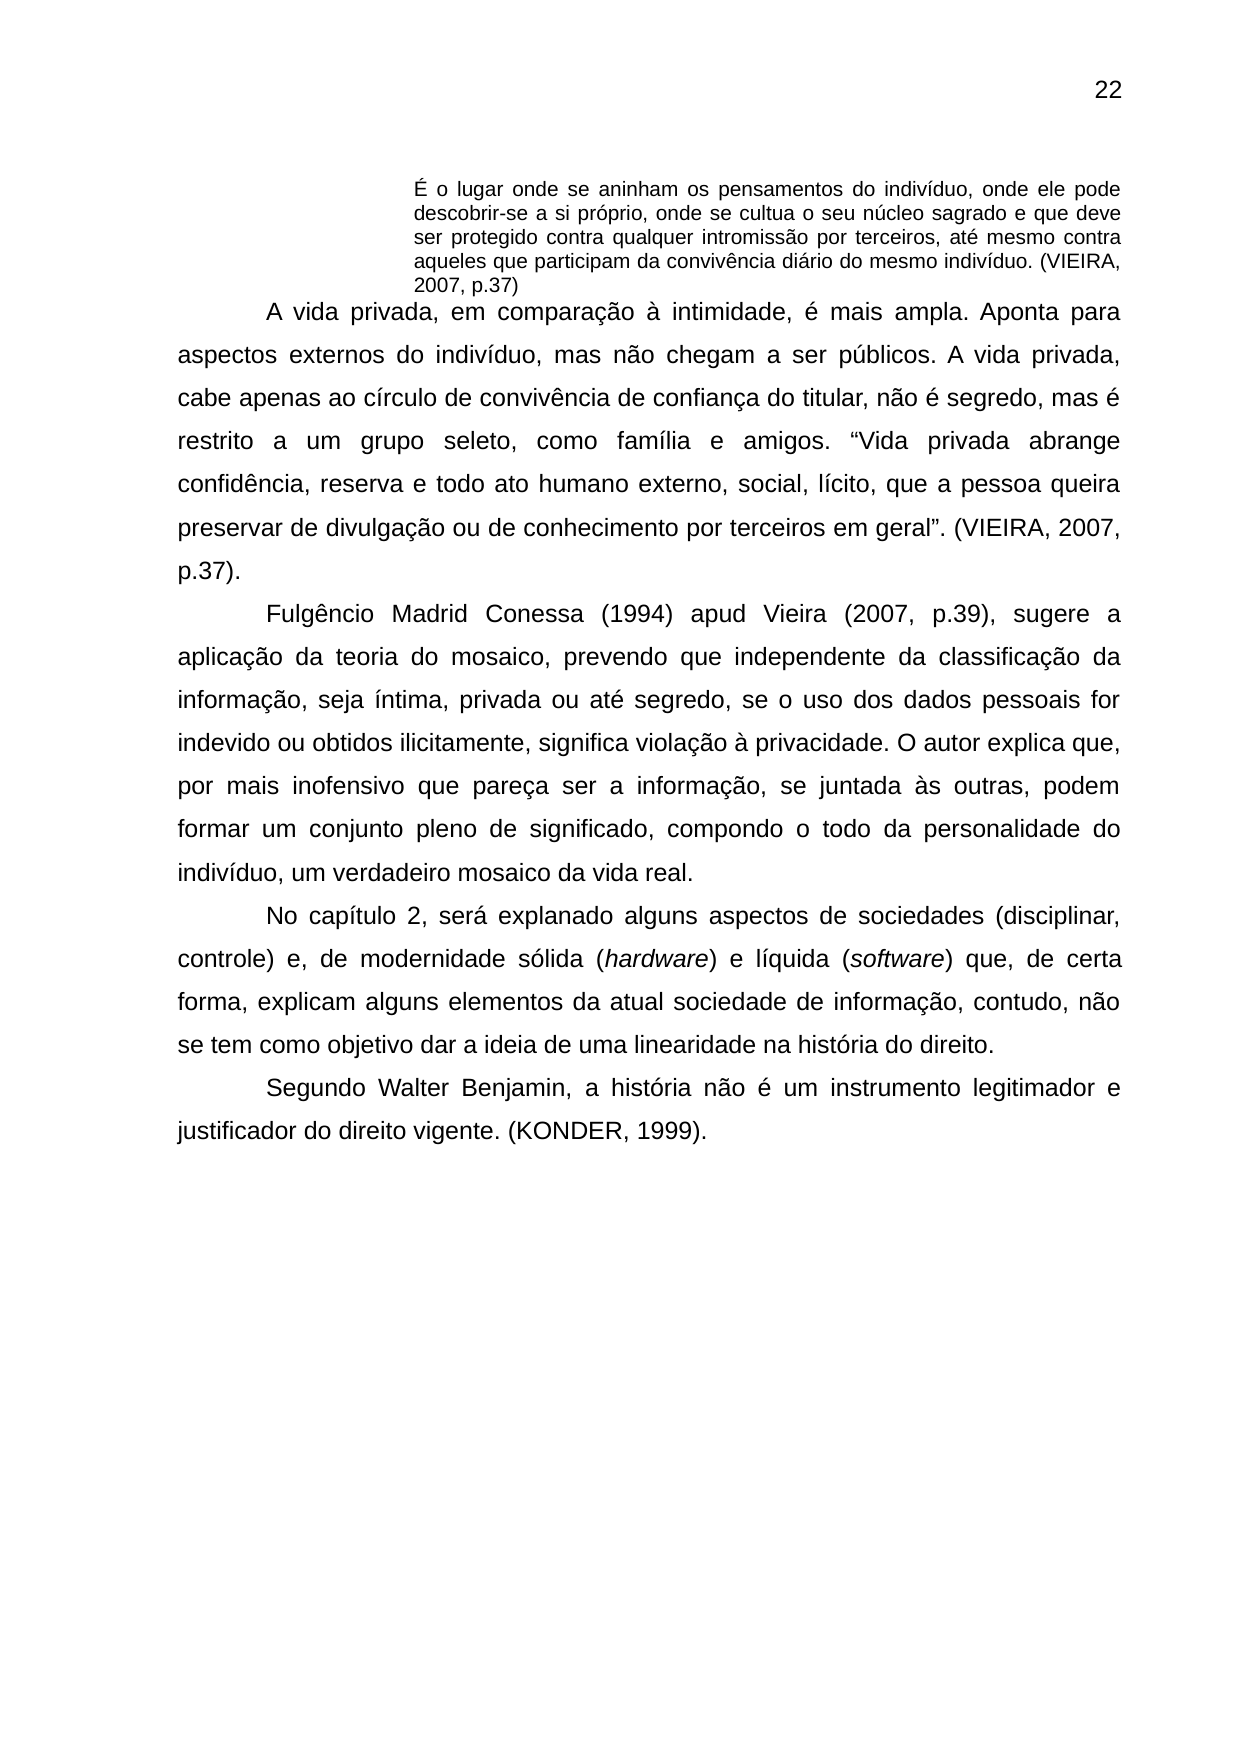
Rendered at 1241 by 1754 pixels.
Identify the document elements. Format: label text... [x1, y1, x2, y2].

text É o lugar onde se aninham os pensamentos do indivíduo, onde ele pode descobrir-se a si próprio, onde se cultua o seu núcleo sagrado e que deve ser protegido contra qualquer intromissão por terceiros, até mesmo contra aqueles que participam da convivência diário do mesmo indivíduo. (VIEIRA, 2007, p.37) [413, 177, 1122, 297]
text Segundo Walter Benjamin, a história não é um instrumento legitimador e justificador do direito vigente. (KONDER, 1999). [177, 1073, 1122, 1145]
text Fulgêncio Madrid Conessa (1994) apud Vieira (2007, p.39), sugere a aplicação da teoria do mosaico, prevendo que independente da classificação da informação, seja íntima, privada ou até segredo, se o uso dos dados pessoais for indevido ou obtidos ilicitamente, significa violação à privacidade. O autor explica que, por mais inofensivo que pareça ser a informação, se juntada às outras, podem formar um conjunto pleno de significado, compondo o todo da personalidade do indivíduo, um verdadeiro mosaico da vida real. [177, 599, 1122, 886]
text A vida privada, em comparação à intimidade, é mais ampla. Aponta para aspectos externos do indivíduo, mas não chegam a ser públicos. A vida privada, cabe apenas ao círculo de convivência de confiança do titular, não é segredo, mas é restrito a um grupo seleto, como família e amigos. “Vida privada abrange confidência, reserva e todo ato humano externo, social, lícito, que a pessoa queira preservar de divulgação ou de conhecimento por terceiros em geral”. (VIEIRA, 2007, p.37). [177, 297, 1122, 584]
text No capítulo 2, será explanado alguns aspectos de sociedades (disciplinar, controle) e, de modernidade sólida (hardware) e líquida (software) que, de certa forma, explicam alguns elementos da atual sociedade de informação, contudo, não se tem como objetivo dar a ideia de uma linearidade na história do direito. [177, 901, 1122, 1059]
